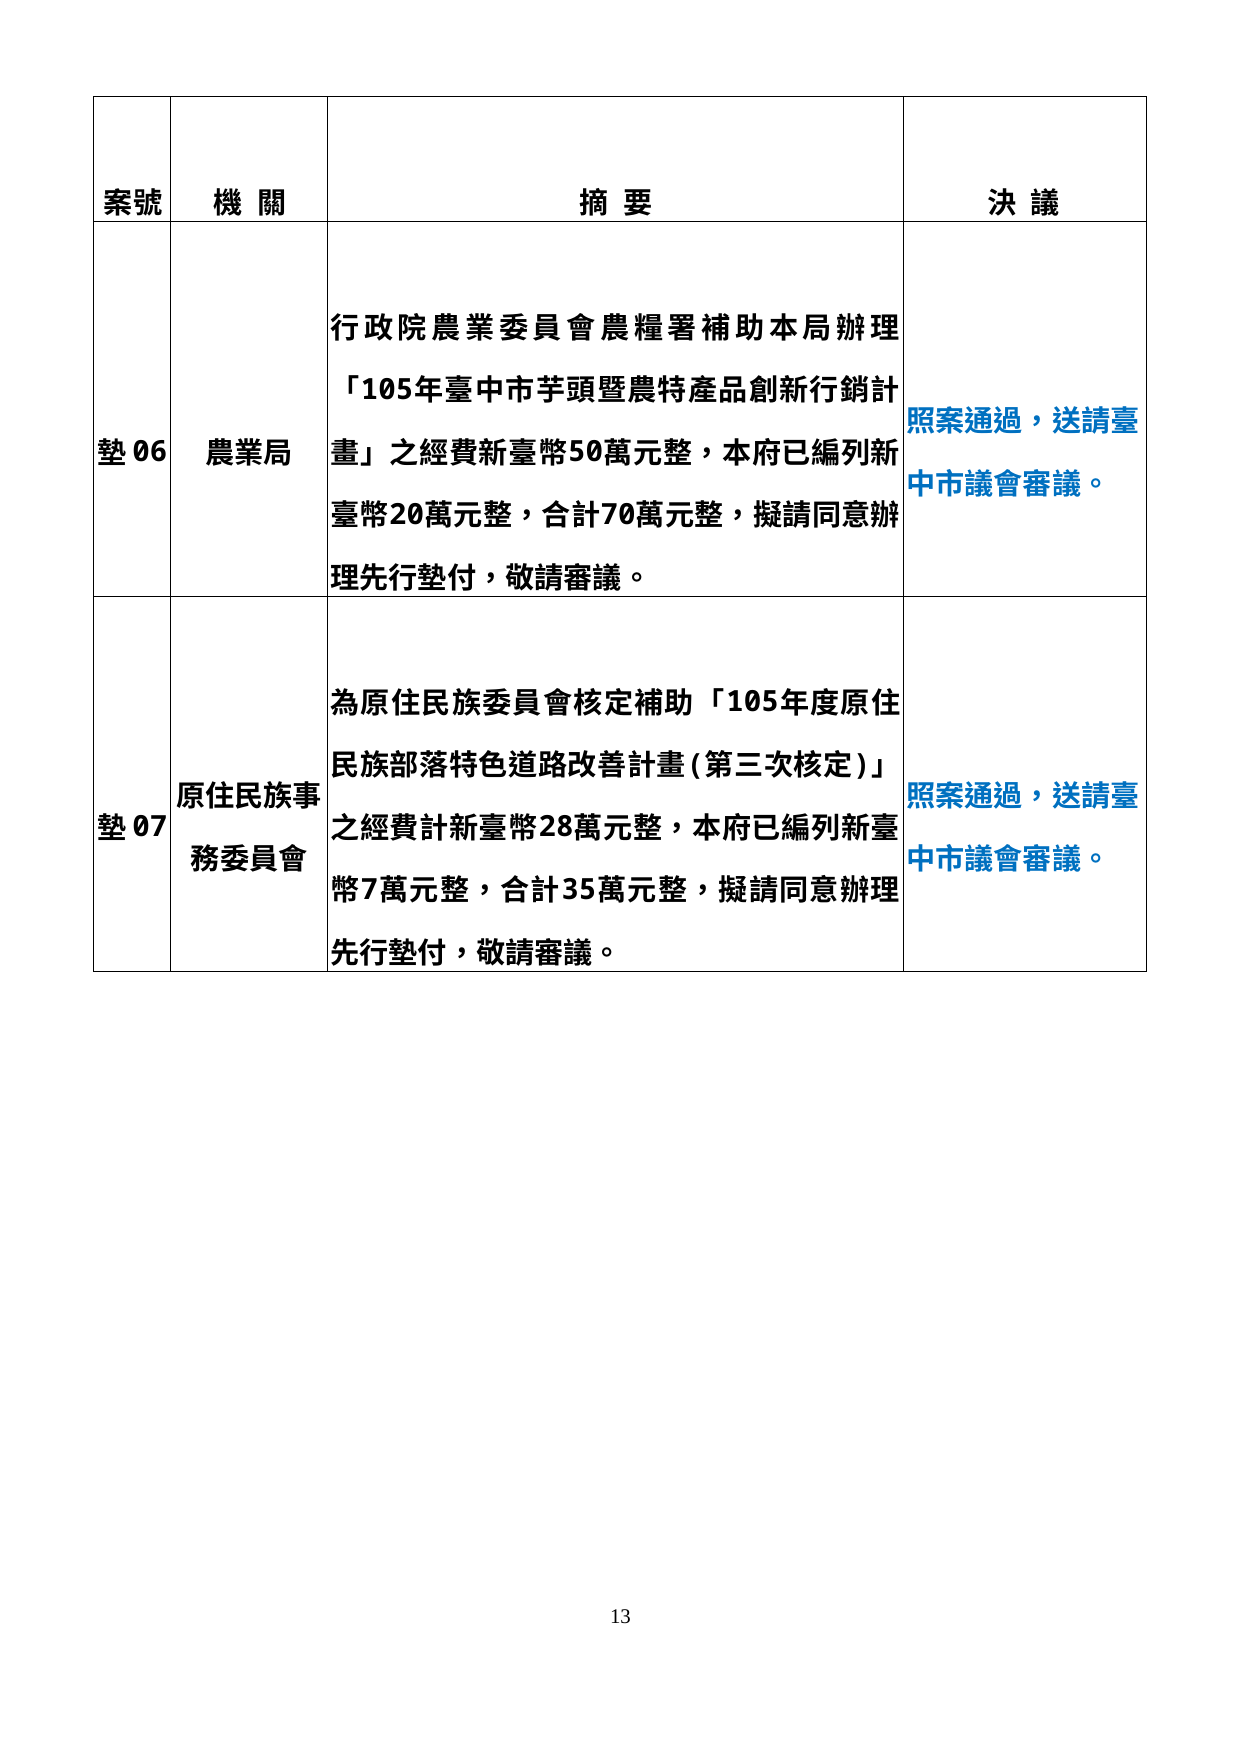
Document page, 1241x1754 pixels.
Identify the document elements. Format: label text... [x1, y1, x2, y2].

table_cell 照案通過，送請臺中市議會審議。 [904, 222, 1146, 596]
table_header 決 議 [904, 97, 1146, 221]
table_header 摘 要 [328, 97, 903, 221]
table_cell 行政院農業委員會農糧署補助本局辦理「105年臺中市芋頭暨農特產品創新行銷計畫」之經費新臺幣50萬元整，本府已編列新臺幣20萬元整，合計70萬元整，擬請同意辦理先行墊付，敬請審議。 [328, 222, 903, 596]
table_cell 為原住民族委員會核定補助「105年度原住民族部落特色道路改善計畫(第三次核定)」之經費計新臺幣28萬元整，本府已編列新臺幣7萬元整，合計35萬元整，擬請同意辦理先行墊付，敬請審議。 [328, 597, 903, 971]
table_cell 農業局 [171, 222, 327, 596]
table_cell 墊07 [94, 597, 170, 971]
table_cell 墊06 [94, 222, 170, 596]
table_header 機 關 [171, 97, 327, 221]
table_cell 原住民族事務委員會 [171, 597, 327, 971]
table_cell 照案通過，送請臺中市議會審議。 [904, 597, 1146, 971]
table_header 案號 [94, 97, 170, 221]
